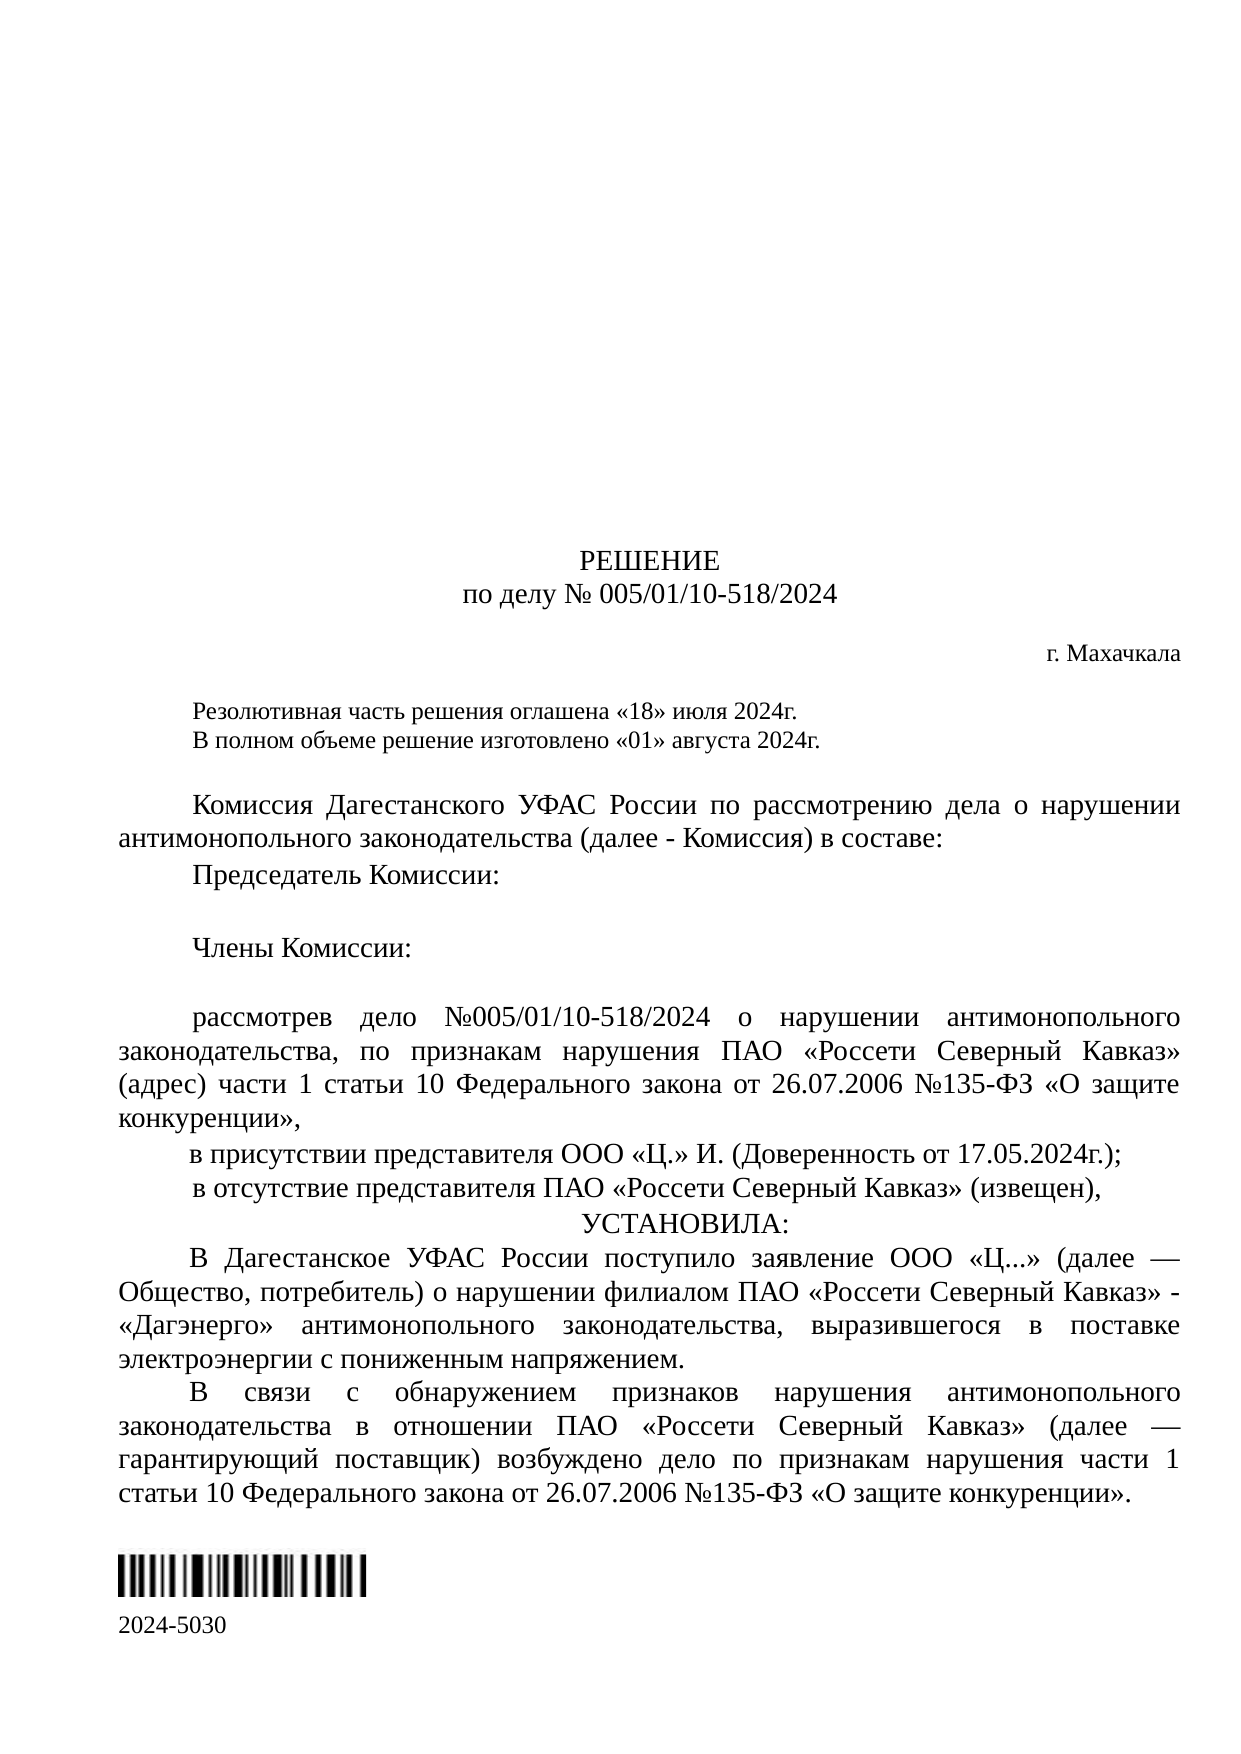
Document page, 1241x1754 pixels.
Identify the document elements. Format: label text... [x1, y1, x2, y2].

table_header [673, 118, 1181, 514]
text рассмотрев дело №005/01/10-518/2024 о нарушении антимонопольного законодательства, по признакам нарушения ПАО «Россети Северный Кавказ» (адрес) части 1 статьи 10 Федерального закона от 26.07.2006 №135-ФЗ «О защите конкуренции», [118, 999, 1181, 1133]
text в присутствии представителя ООО «Ц.» И. (Доверенность от 17.05.2024г.); [118, 1136, 1181, 1170]
text В полном объеме решение изготовлено «01» августа 2024г. [118, 725, 1181, 753]
text Члены Комиссии: [118, 931, 1181, 964]
text РЕШЕНИЕ [118, 543, 1181, 576]
text Председатель Комиссии: [118, 857, 1181, 891]
text по делу № 005/01/10-518/2024 [118, 576, 1181, 610]
picture [118, 1548, 367, 1597]
text УСТАНОВИЛА: [118, 1207, 1181, 1240]
text в отсутствие представителя ПАО «Россети Северный Кавказ» (извещен), [118, 1170, 1181, 1203]
text г. Махачкала [118, 638, 1181, 667]
text В связи с обнаружением признаков нарушения антимонопольного законодательства в отношении ПАО «Россети Северный Кавказ» (далее — гарантирующий поставщик) возбуждено дело по признакам нарушения части 1 статьи 10 Федерального закона от 26.07.2006 №135-ФЗ «О защите конкуренции». [118, 1374, 1181, 1508]
text В Дагестанское УФАС России поступило заявление ООО «Ц...» (далее — Общество, потребитель) о нарушении филиалом ПАО «Россети Северный Кавказ» - «Дагэнерго» антимонопольного законодательства, выразившегося в поставке электроэнергии с пониженным напряжением. [118, 1240, 1181, 1374]
text Резолютивная часть решения оглашена «18» июля 2024г. [118, 696, 1181, 725]
text Комиссия Дагестанского УФАС России по рассмотрению дела о нарушении антимонопольного законодательства (далее - Комиссия) в составе: [118, 787, 1181, 854]
